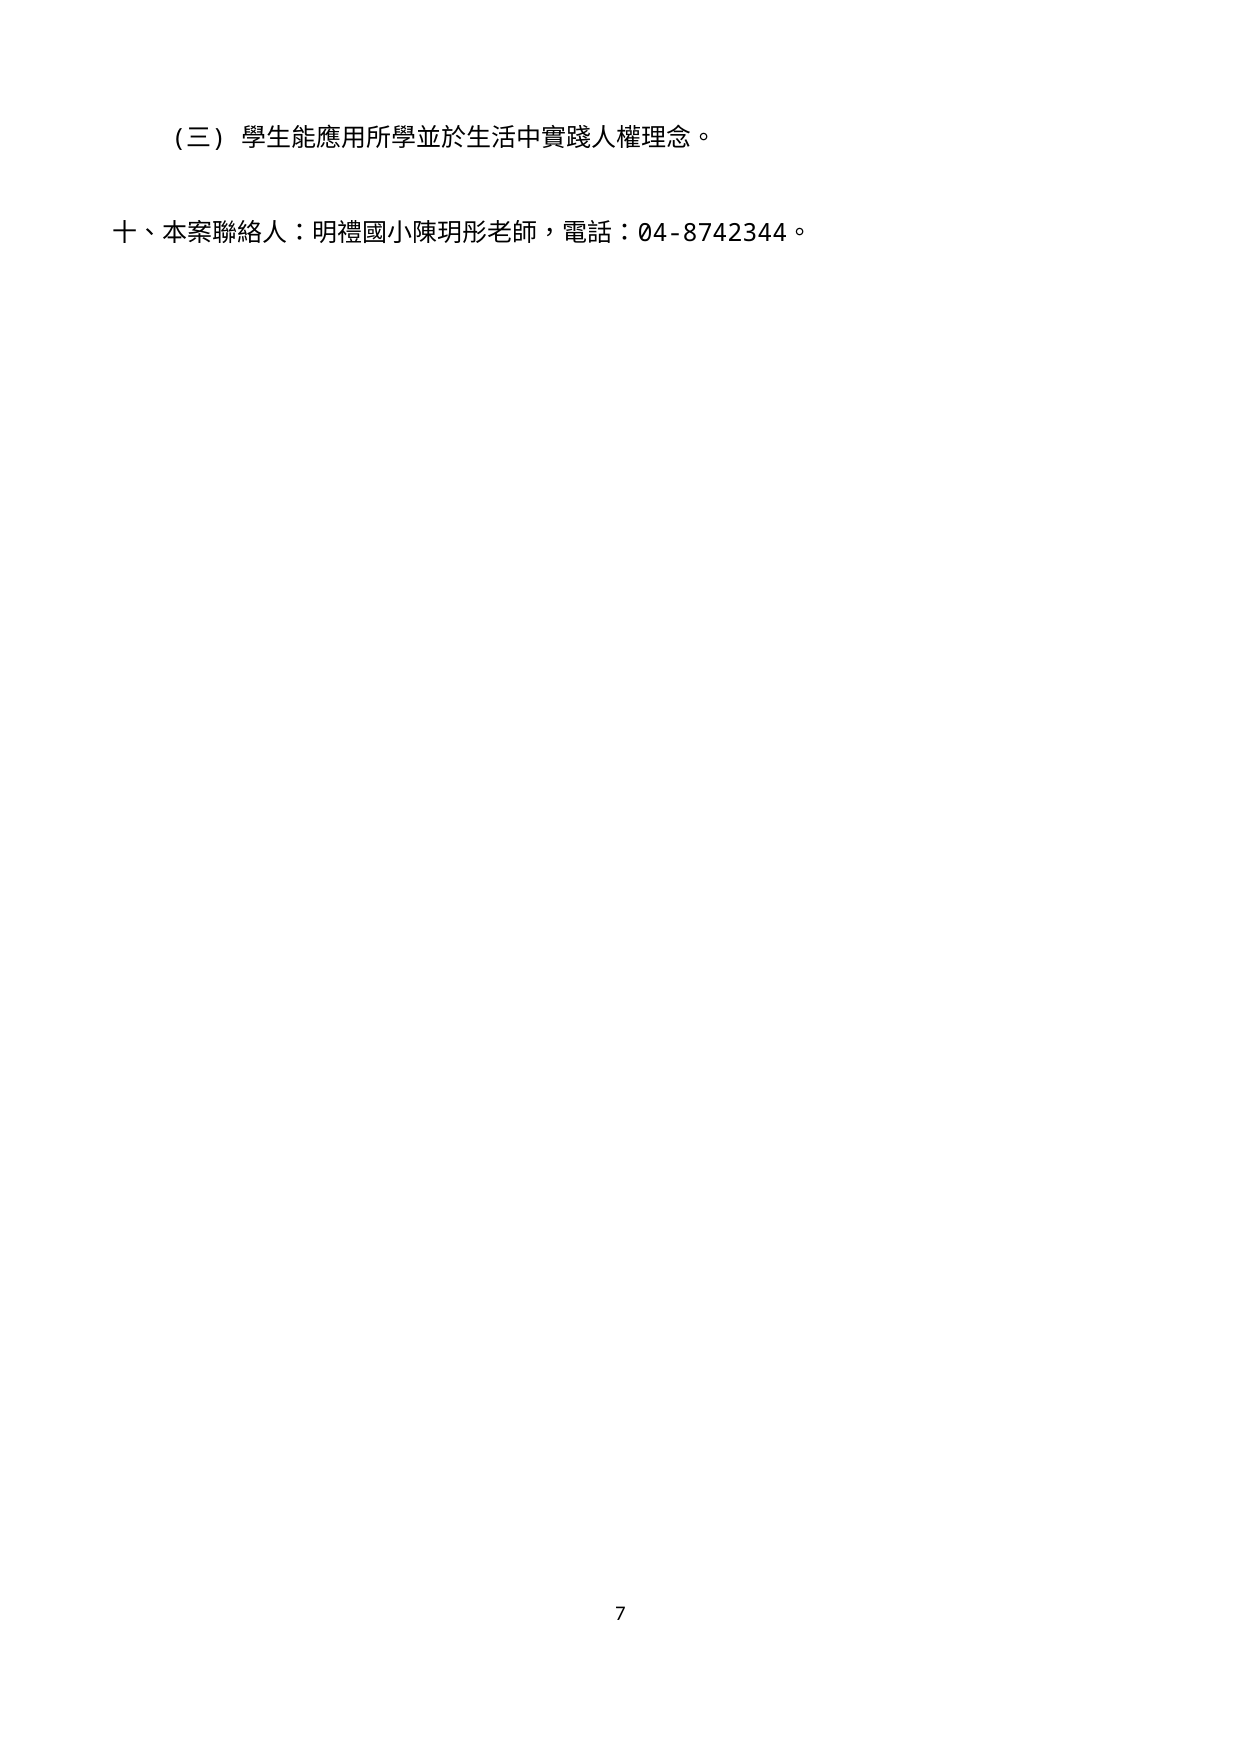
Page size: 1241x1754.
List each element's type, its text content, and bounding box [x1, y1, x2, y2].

text 十、本案聯絡人：明禮國小陳玥彤老師，電話：04-8742344。 [112, 187, 1128, 249]
text (三) 學生能應用所學並於生活中實踐人權理念。 [162, 94, 1128, 157]
